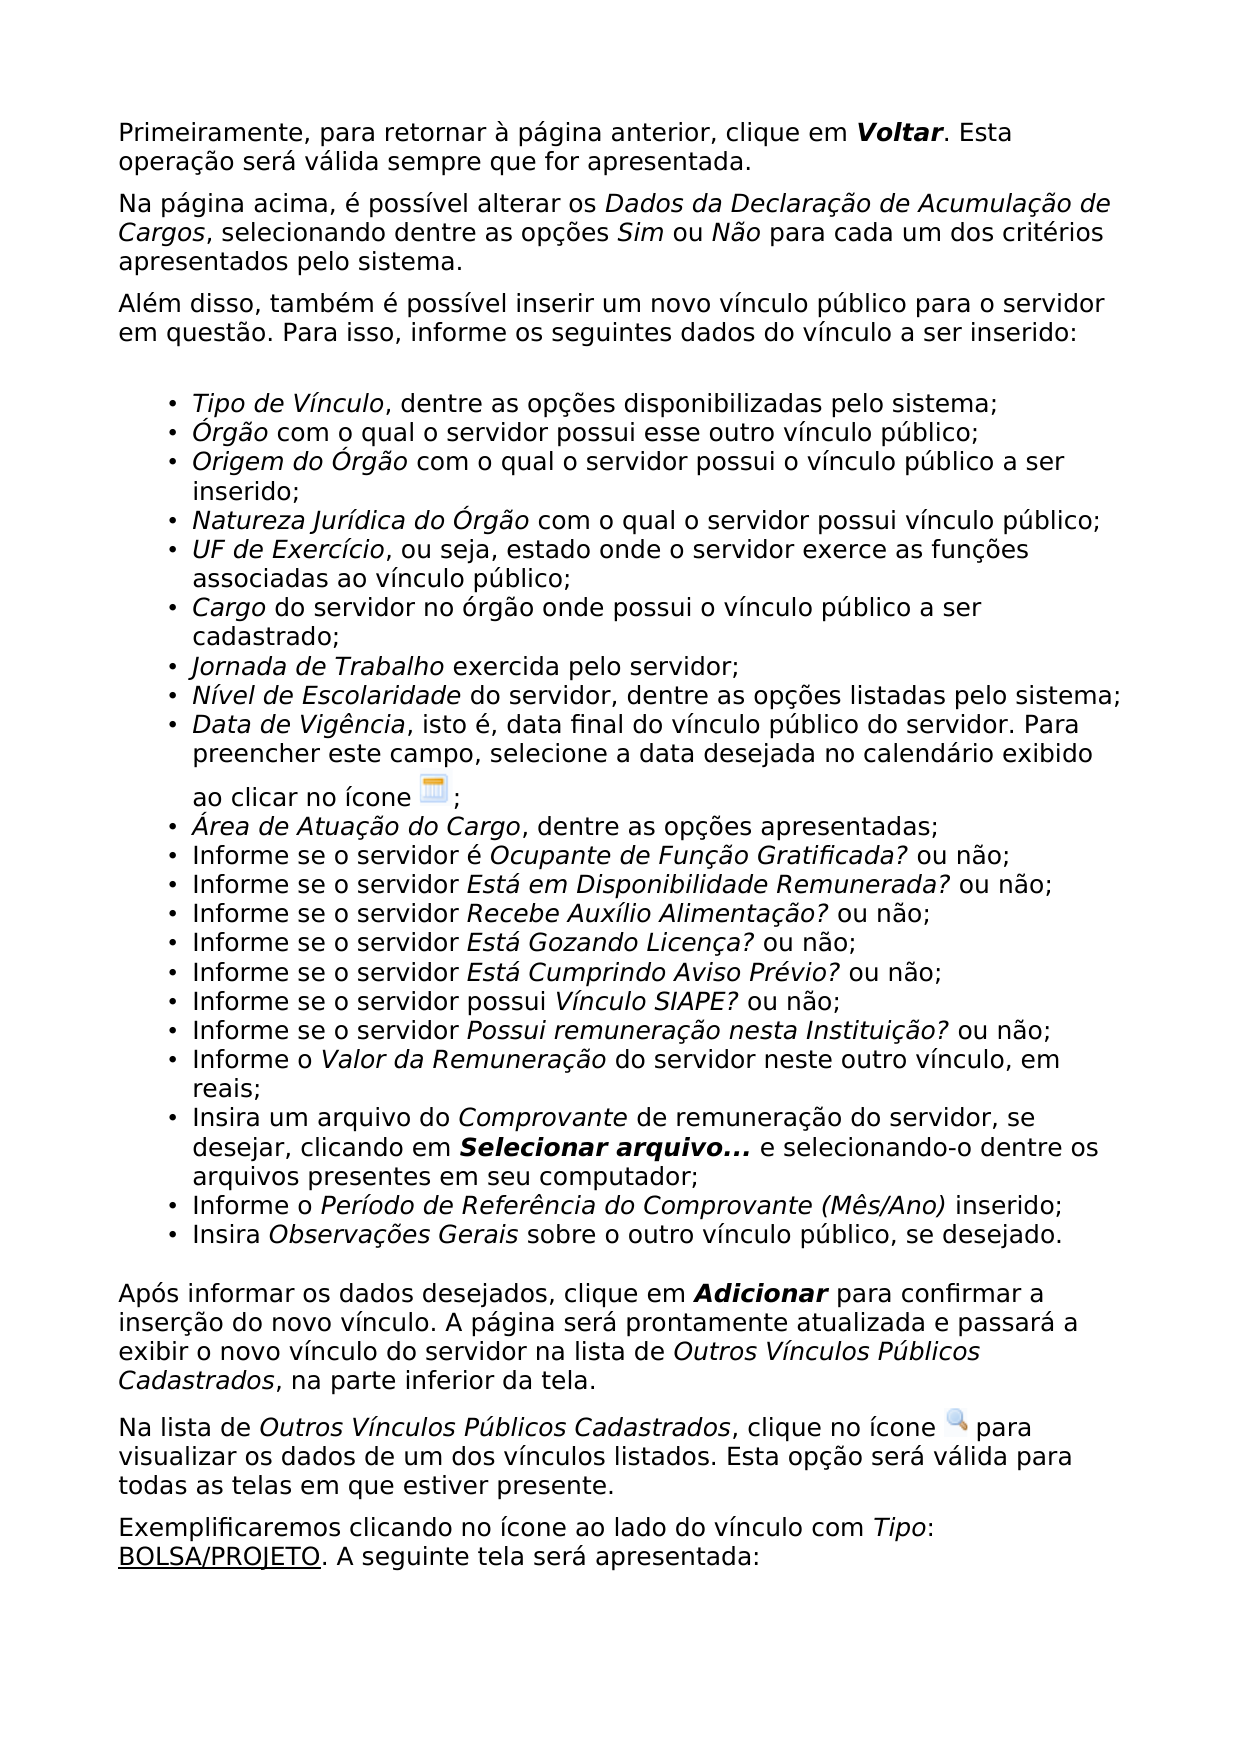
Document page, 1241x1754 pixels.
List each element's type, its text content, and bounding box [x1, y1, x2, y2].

text Exemplificaremos clicando no ícone ao lado do vínculo com Tipo: BOLSA/PROJETO. A seguinte tela será apresentada: [118, 1513, 1122, 1571]
list Área de Atuação do Cargo, dentre as opções apresentadas; [177, 812, 1122, 841]
list Origem do Órgão com o qual o servidor possui o vínculo público a ser inserido; [177, 448, 1122, 506]
list Data de Vigência, isto é, data final do vínculo público do servidor. Para preencher este campo, selecione a data desejada no calendário exibido ao clicar no ícone ; [177, 710, 1122, 812]
list Informe se o servidor é Ocupante de Função Gratificada? ou não; [177, 841, 1122, 870]
list Insira Observações Gerais sobre o outro vínculo público, se desejado. [177, 1220, 1122, 1249]
list UF de Exercício, ou seja, estado onde o servidor exerce as funções associadas ao vínculo público; [177, 535, 1122, 593]
list Informe se o servidor Está em Disponibilidade Remunerada? ou não; [177, 870, 1122, 899]
text Na lista de Outros Vínculos Públicos Cadastrados, clique no ícone para visualizar os dados de um dos vínculos listados. Esta opção será válida para todas as telas em que estiver presente. [118, 1408, 1122, 1500]
picture [944, 1408, 968, 1437]
list Nível de Escolaridade do servidor, dentre as opções listadas pelo sistema; [177, 681, 1122, 710]
list Insira um arquivo do Comprovante de remuneração do servidor, se desejar, clicando em Selecionar arquivo... e selecionando-o dentre os arquivos presentes em seu computador; [177, 1103, 1122, 1191]
text Primeiramente, para retornar à página anterior, clique em Voltar. Esta operação será válida sempre que for apresentada. [118, 118, 1122, 176]
list Informe se o servidor Está Cumprindo Aviso Prévio? ou não; [177, 958, 1122, 987]
list Tipo de Vínculo, dentre as opções disponibilizadas pelo sistema; [177, 389, 1122, 418]
list Informe se o servidor possui Vínculo SIAPE? ou não; [177, 987, 1122, 1016]
list Informe se o servidor Recebe Auxílio Alimentação? ou não; [177, 899, 1122, 928]
text Na página acima, é possível alterar os Dados da Declaração de Acumulação de Cargos, selecionando dentre as opções Sim ou Não para cada um dos critérios apresentados pelo sistema. [118, 189, 1122, 276]
text Além disso, também é possível inserir um novo vínculo público para o servidor em questão. Para isso, informe os seguintes dados do vínculo a ser inserido: [118, 289, 1122, 347]
list Natureza Jurídica do Órgão com o qual o servidor possui vínculo público; [177, 506, 1122, 535]
list Órgão com o qual o servidor possui esse outro vínculo público; [177, 418, 1122, 448]
list Informe se o servidor Possui remuneração nesta Instituição? ou não; [177, 1016, 1122, 1045]
list Informe se o servidor Está Gozando Licença? ou não; [177, 928, 1122, 958]
text Após informar os dados desejados, clique em Adicionar para confirmar a inserção do novo vínculo. A página será prontamente atualizada e passará a exibir o novo vínculo do servidor na lista de Outros Vínculos Públicos Cadastrados, na parte inferior da tela. [118, 1279, 1122, 1396]
list Informe o Valor da Remuneração do servidor neste outro vínculo, em reais; [177, 1045, 1122, 1103]
list Informe o Período de Referência do Comprovante (Mês/Ano) inserido; [177, 1191, 1122, 1220]
picture [419, 768, 453, 806]
list Jornada de Trabalho exercida pelo servidor; [177, 652, 1122, 681]
list Cargo do servidor no órgão onde possui o vínculo público a ser cadastrado; [177, 593, 1122, 652]
